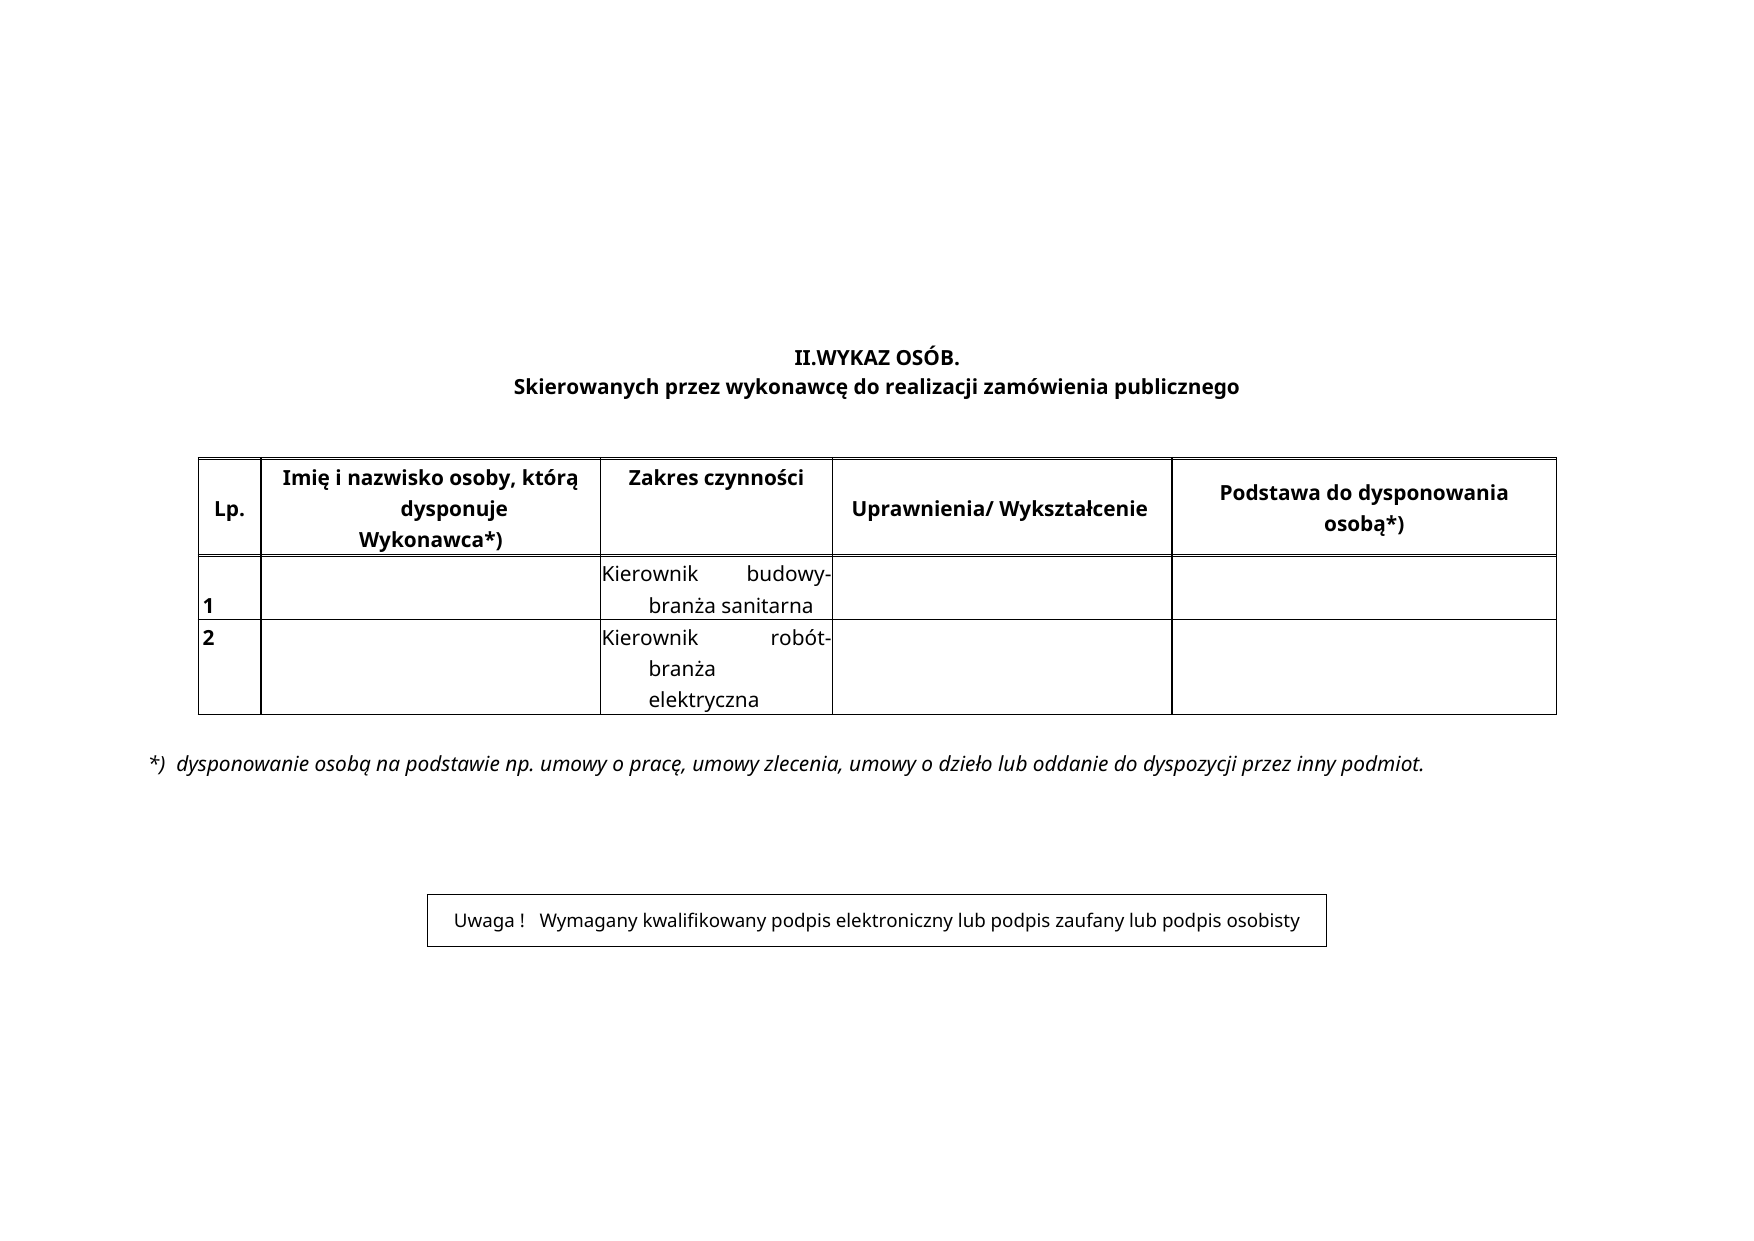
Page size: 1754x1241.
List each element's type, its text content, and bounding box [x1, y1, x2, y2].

table_header Imię i nazwisko osoby, którą dysponuje Wykonawca*) [262, 460, 600, 554]
text II.WYKAZ OSÓB. [148, 341, 1606, 372]
table_cell [833, 557, 1171, 619]
text *) dysponowanie osobą na podstawie np. umowy o pracę, umowy zlecenia, umowy o dzieło lub oddanie do dyspozycji przez inny podmiot. [148, 746, 1606, 778]
table_cell Kierownik budowy- branża sanitarna [601, 557, 832, 619]
table_cell 2 [199, 620, 260, 714]
table_cell Kierownik robót- branża elektryczna [601, 620, 832, 714]
table_cell [262, 557, 600, 619]
table_cell [1173, 557, 1556, 619]
table_header Uwaga ! Wymagany kwalifikowany podpis elektroniczny lub podpis zaufany lub podpis osobisty [428, 895, 1326, 946]
table_header Uprawnienia/ Wykształcenie [833, 460, 1171, 554]
table_header Zakres czynności [601, 460, 832, 554]
text Skierowanych przez wykonawcę do realizacji zamówienia publicznego [148, 372, 1606, 400]
table_cell [1173, 620, 1556, 714]
table_header Podstawa do dysponowania osobą*) [1173, 460, 1556, 554]
table_cell 1 [199, 557, 260, 619]
table_cell [262, 620, 600, 714]
table_header Lp. [199, 460, 260, 554]
table_cell [833, 620, 1171, 714]
